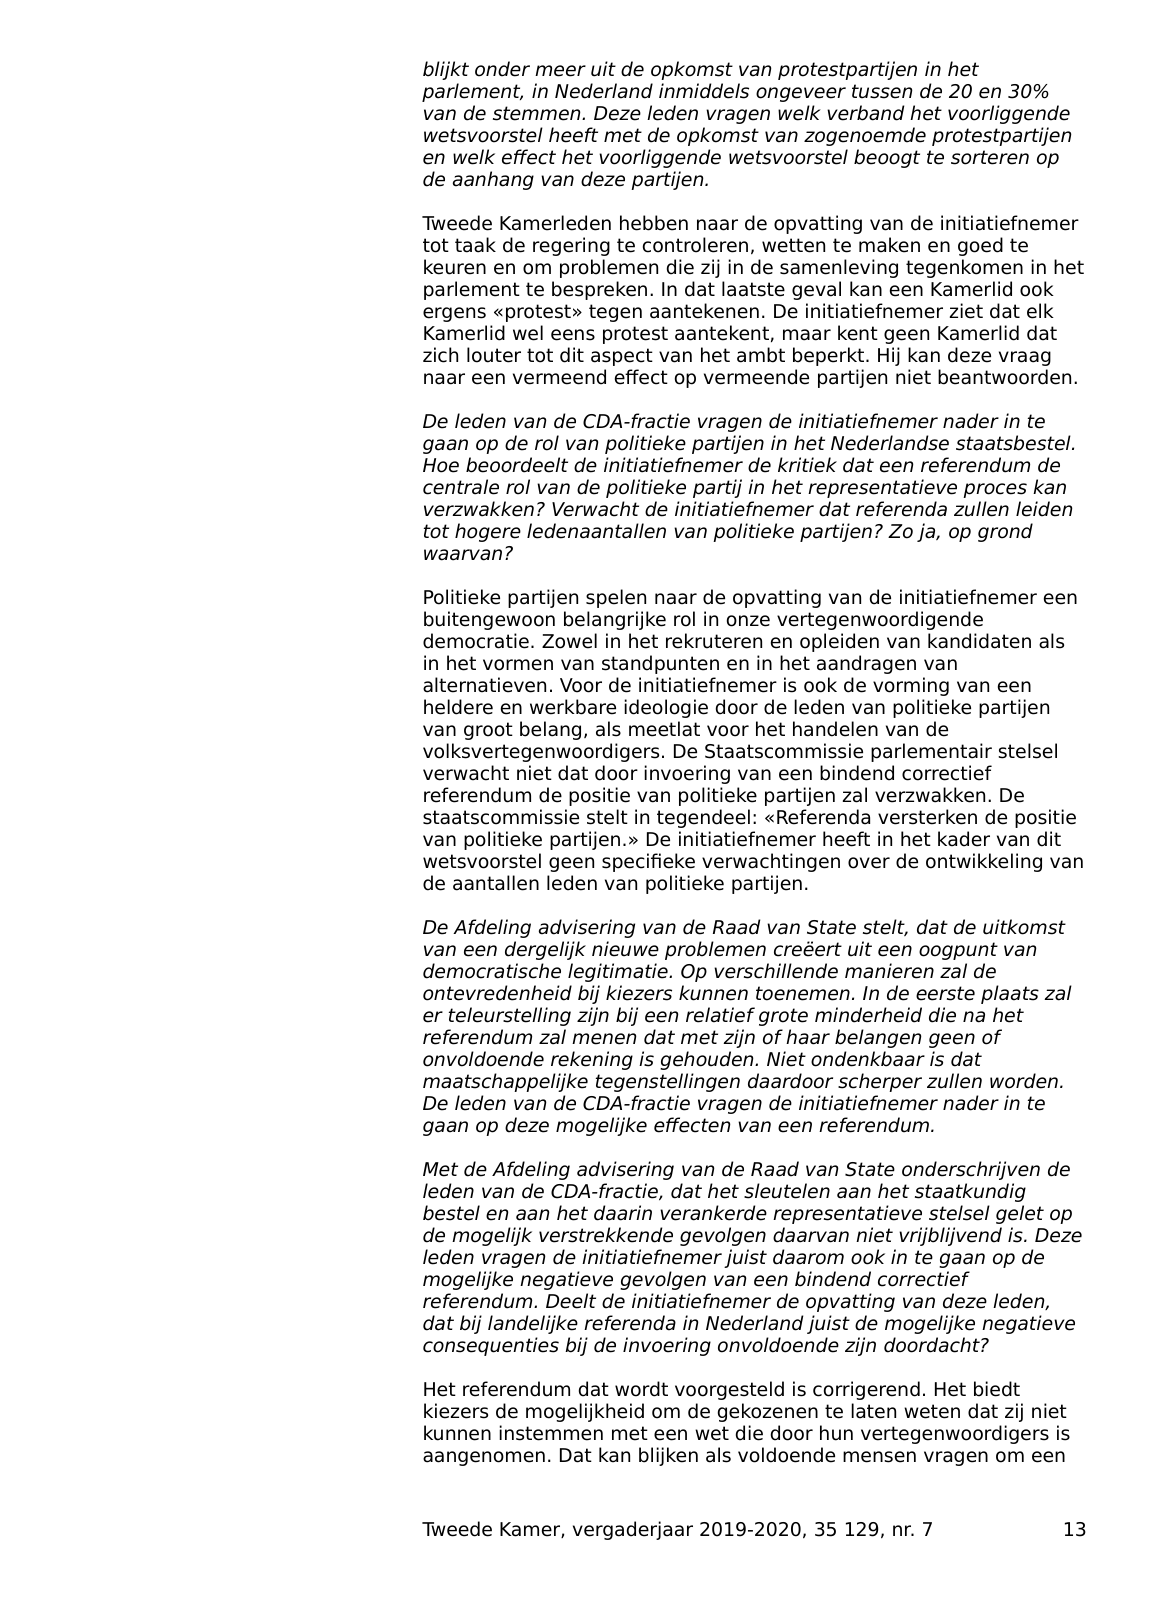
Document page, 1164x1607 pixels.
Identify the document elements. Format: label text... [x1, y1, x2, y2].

text Met de Afdeling advisering van de Raad van State onderschrijven de leden van de CDA-fractie, dat het sleutelen aan het staatkundig bestel en aan het daarin verankerde representatieve stelsel gelet op de mogelijk verstrekkende gevolgen daarvan niet vrijblijvend is. Deze leden vragen de initiatiefnemer juist daarom ook in te gaan op de mogelijke negatieve gevolgen van een bindend correctief referendum. Deelt de initiatiefnemer de opvatting van deze leden, dat bij landelijke referenda in Nederland juist de mogelijke negatieve consequenties bij de invoering onvoldoende zijn doordacht? [422, 1159, 1087, 1357]
text De leden van de CDA-fractie vragen de initiatiefnemer nader in te gaan op de rol van politieke partijen in het Nederlandse staatsbestel. Hoe beoordeelt de initiatiefnemer de kritiek dat een referendum de centrale rol van de politieke partij in het representatieve proces kan verzwakken? Verwacht de initiatiefnemer dat referenda zullen leiden tot hogere ledenaantallen van politieke partijen? Zo ja, op grond waarvan? [422, 411, 1087, 565]
text blijkt onder meer uit de opkomst van protestpartijen in het parlement, in Nederland inmiddels ongeveer tussen de 20 en 30% van de stemmen. Deze leden vragen welk verband het voorliggende wetsvoorstel heeft met de opkomst van zogenoemde protestpartijen en welk effect het voorliggende wetsvoorstel beoogt te sorteren op de aanhang van deze partijen. [422, 59, 1087, 191]
text Tweede Kamerleden hebben naar de opvatting van de initiatiefnemer tot taak de regering te controleren, wetten te maken en goed te keuren en om problemen die zij in de samenleving tegenkomen in het parlement te bespreken. In dat laatste geval kan een Kamerlid ook ergens «protest» tegen aantekenen. De initiatiefnemer ziet dat elk Kamerlid wel eens protest aantekent, maar kent geen Kamerlid dat zich louter tot dit aspect van het ambt beperkt. Hij kan deze vraag naar een vermeend effect op vermeende partijen niet beantwoorden. [422, 213, 1087, 389]
text Het referendum dat wordt voorgesteld is corrigerend. Het biedt kiezers de mogelijkheid om de gekozenen te laten weten dat zij niet kunnen instemmen met een wet die door hun vertegenwoordigers is aangenomen. Dat kan blijken als voldoende mensen vragen om een [422, 1379, 1087, 1467]
text De Afdeling advisering van de Raad van State stelt, dat de uitkomst van een dergelijk nieuwe problemen creëert uit een oogpunt van democratische legitimatie. Op verschillende manieren zal de ontevredenheid bij kiezers kunnen toenemen. In de eerste plaats zal er teleurstelling zijn bij een relatief grote minderheid die na het referendum zal menen dat met zijn of haar belangen geen of onvoldoende rekening is gehouden. Niet ondenkbaar is dat maatschappelijke tegenstellingen daardoor scherper zullen worden. De leden van de CDA-fractie vragen de initiatiefnemer nader in te gaan op deze mogelijke effecten van een referendum. [422, 917, 1087, 1137]
text Politieke partijen spelen naar de opvatting van de initiatiefnemer een buitengewoon belangrijke rol in onze vertegenwoordigende democratie. Zowel in het rekruteren en opleiden van kandidaten als in het vormen van standpunten en in het aandragen van alternatieven. Voor de initiatiefnemer is ook de vorming van een heldere en werkbare ideologie door de leden van politieke partijen van groot belang, als meetlat voor het handelen van de volksvertegenwoordigers. De Staatscommissie parlementair stelsel verwacht niet dat door invoering van een bindend correctief referendum de positie van politieke partijen zal verzwakken. De staatscommissie stelt in tegendeel: «Referenda versterken de positie van politieke partijen.» De initiatiefnemer heeft in het kader van dit wetsvoorstel geen specifieke verwachtingen over de ontwikkeling van de aantallen leden van politieke partijen. [422, 587, 1087, 895]
